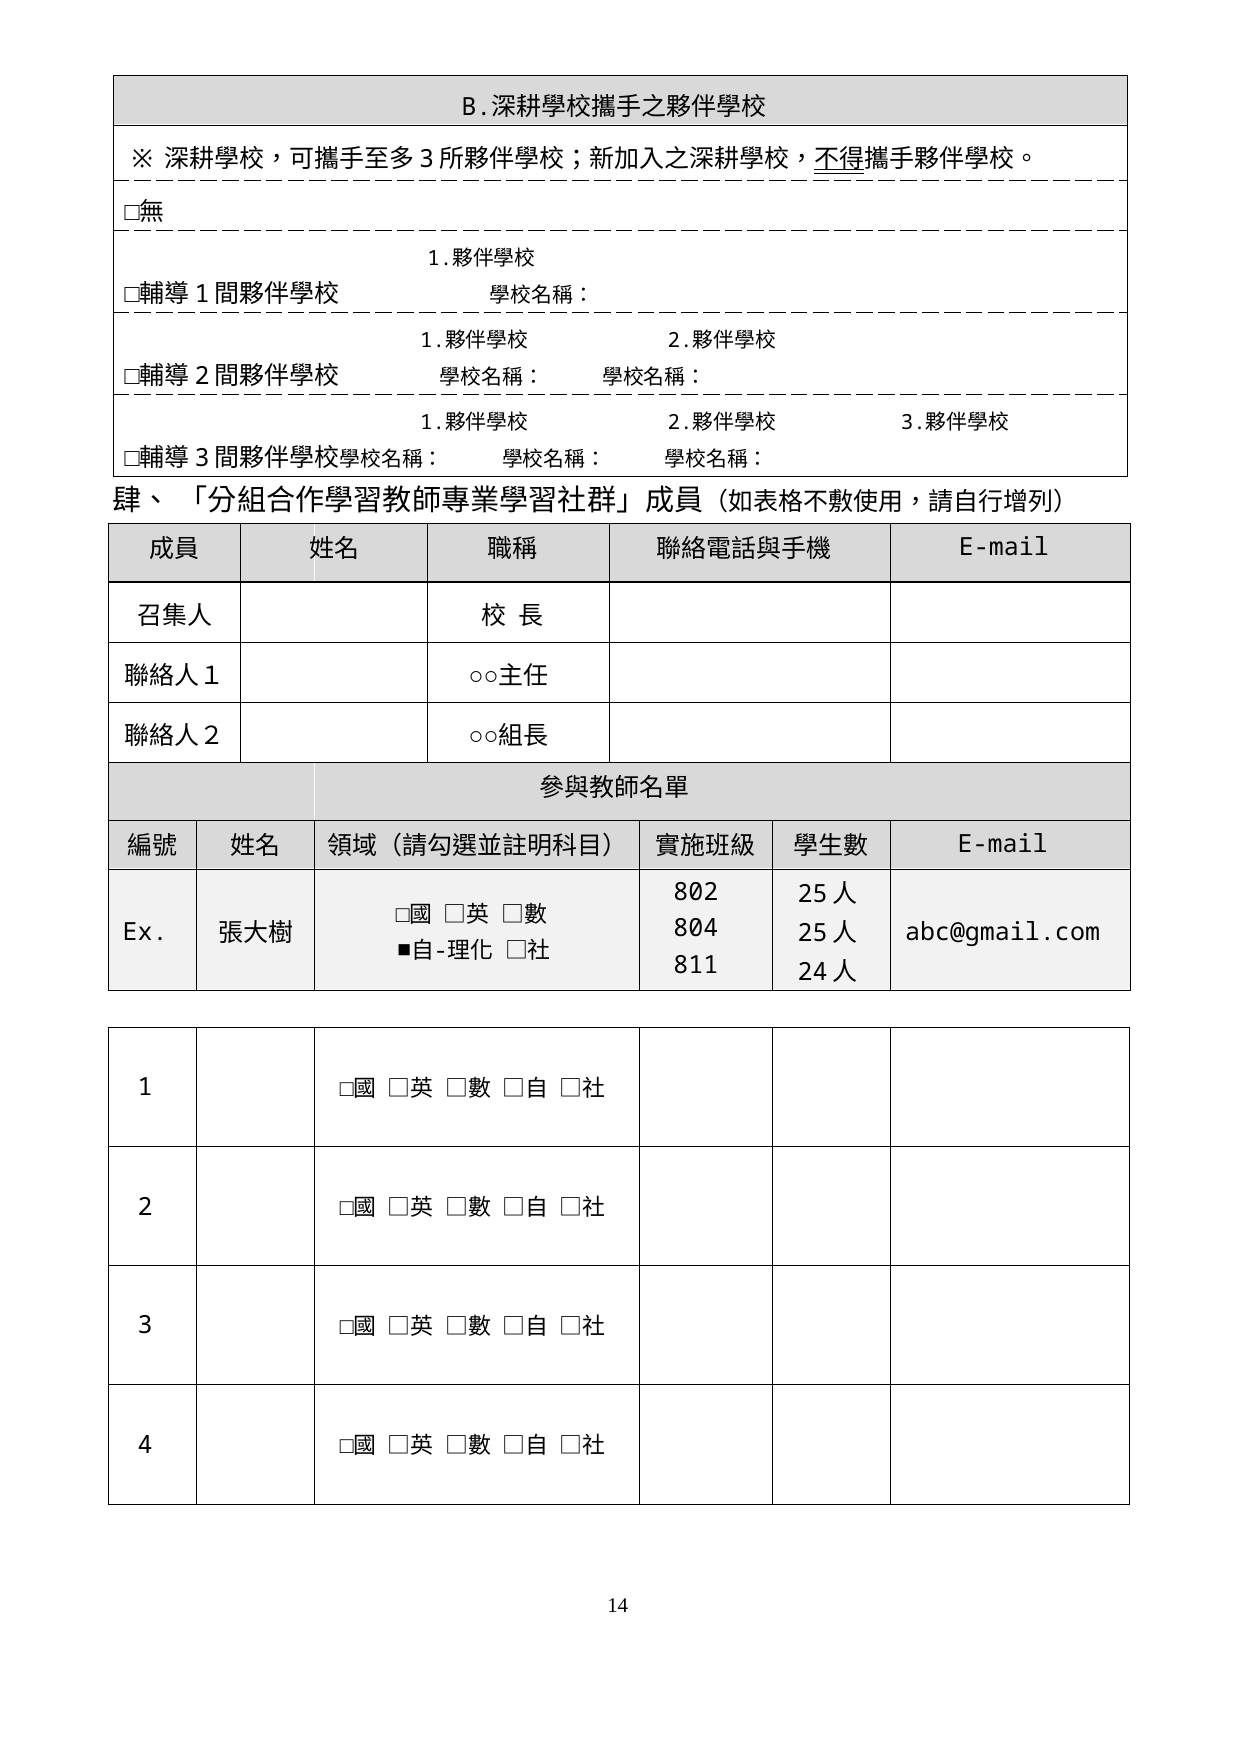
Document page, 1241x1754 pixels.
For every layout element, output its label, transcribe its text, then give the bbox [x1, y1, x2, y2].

table_cell ※ 深耕學校，可攜手至多3所夥伴學校；新加入之深耕學校，不得攜手夥伴學校。 [114, 126, 1127, 180]
table_header □國 □英 □數 □自 □社 [315, 1028, 639, 1146]
table_cell □國 □英 □數 □自 □社 [315, 1266, 639, 1384]
table_header 聯絡電話與手機 [610, 524, 890, 581]
subtitle 肆、 「分組合作學習教師專業學習社群」成員（如表格不敷使用，請自行增列） [112, 477, 1197, 519]
table_header 成員 [109, 524, 240, 581]
table_header [773, 1028, 890, 1146]
table_header 職稱 [428, 524, 609, 581]
table_cell 聯絡人１ [109, 643, 240, 702]
table_cell 實施班級 [640, 821, 772, 868]
table_cell [610, 643, 890, 702]
table_cell □無 [114, 180, 1127, 230]
table_cell [315, 643, 427, 702]
table_cell [109, 763, 314, 820]
table_cell [640, 1147, 772, 1265]
table_cell [891, 1266, 1129, 1384]
table_header 姓名 [315, 524, 427, 581]
table_cell [891, 1385, 1129, 1504]
table_cell B.深耕學校攜手之夥伴學校 [114, 76, 1127, 124]
table_cell 25人 25人 24人 [773, 870, 890, 989]
table_cell [197, 1266, 314, 1384]
table_cell 編號 [109, 821, 196, 868]
table_cell 領域（請勾選並註明科目） [315, 821, 639, 868]
table_header E-mail [891, 524, 1130, 581]
table_cell [773, 1266, 890, 1384]
table_cell [640, 1266, 772, 1384]
table_cell □國 □英 □數 □自 □社 [315, 1385, 639, 1504]
table_cell 3 [109, 1266, 196, 1384]
table_cell [640, 1385, 772, 1504]
table_cell [891, 643, 1130, 702]
table_cell [610, 583, 890, 642]
table_cell [773, 1147, 890, 1265]
table_cell 802 804 811 [640, 870, 772, 989]
table_cell 學生數 [773, 821, 890, 868]
table_cell [891, 583, 1130, 642]
table_cell 1.夥伴學校 2.夥伴學校 3.夥伴學校 □輔導3間夥伴學校學校名稱： 學校名稱： 學校名稱： [114, 394, 1127, 476]
table_header [640, 1028, 772, 1146]
table_cell 4 [109, 1385, 196, 1504]
table_cell [890, 763, 1130, 820]
table_cell abc@gmail.com [891, 870, 1130, 989]
table_cell □國 □英 □數 □自 □社 [315, 1147, 639, 1265]
table_cell Ex. [109, 870, 196, 989]
table_cell [891, 1147, 1129, 1265]
table_cell 張大樹 [197, 870, 314, 989]
table_cell 召集人 [109, 583, 240, 642]
table_cell [773, 1385, 890, 1504]
table_cell 1.夥伴學校 □輔導1間夥伴學校 學校名稱： [114, 230, 1127, 312]
table_cell [241, 703, 314, 762]
table_cell ○○組長 [428, 703, 609, 762]
table_cell □國 □英 □數 ■自-理化 □社 [315, 870, 639, 989]
table_cell [315, 583, 427, 642]
table_cell 校 長 [428, 583, 609, 642]
table_cell [241, 583, 314, 642]
table_cell 參與教師名單 [315, 763, 890, 820]
table_cell [891, 703, 1130, 762]
table_cell [197, 1147, 314, 1265]
table_cell E-mail [891, 821, 1130, 868]
table_cell 聯絡人２ [109, 703, 240, 762]
table_header [197, 1028, 314, 1146]
table_header [891, 1028, 1129, 1146]
table_cell [315, 703, 427, 762]
table_cell 1.夥伴學校 2.夥伴學校 □輔導2間夥伴學校 學校名稱： 學校名稱： [114, 312, 1127, 394]
table_cell [241, 643, 314, 702]
table_cell [610, 703, 890, 762]
table_cell 姓名 [197, 821, 314, 868]
table_header [241, 524, 314, 581]
table_cell [197, 1385, 314, 1504]
table_cell ○○主任 [428, 643, 609, 702]
table_header 1 [109, 1028, 196, 1146]
table_cell 2 [109, 1147, 196, 1265]
